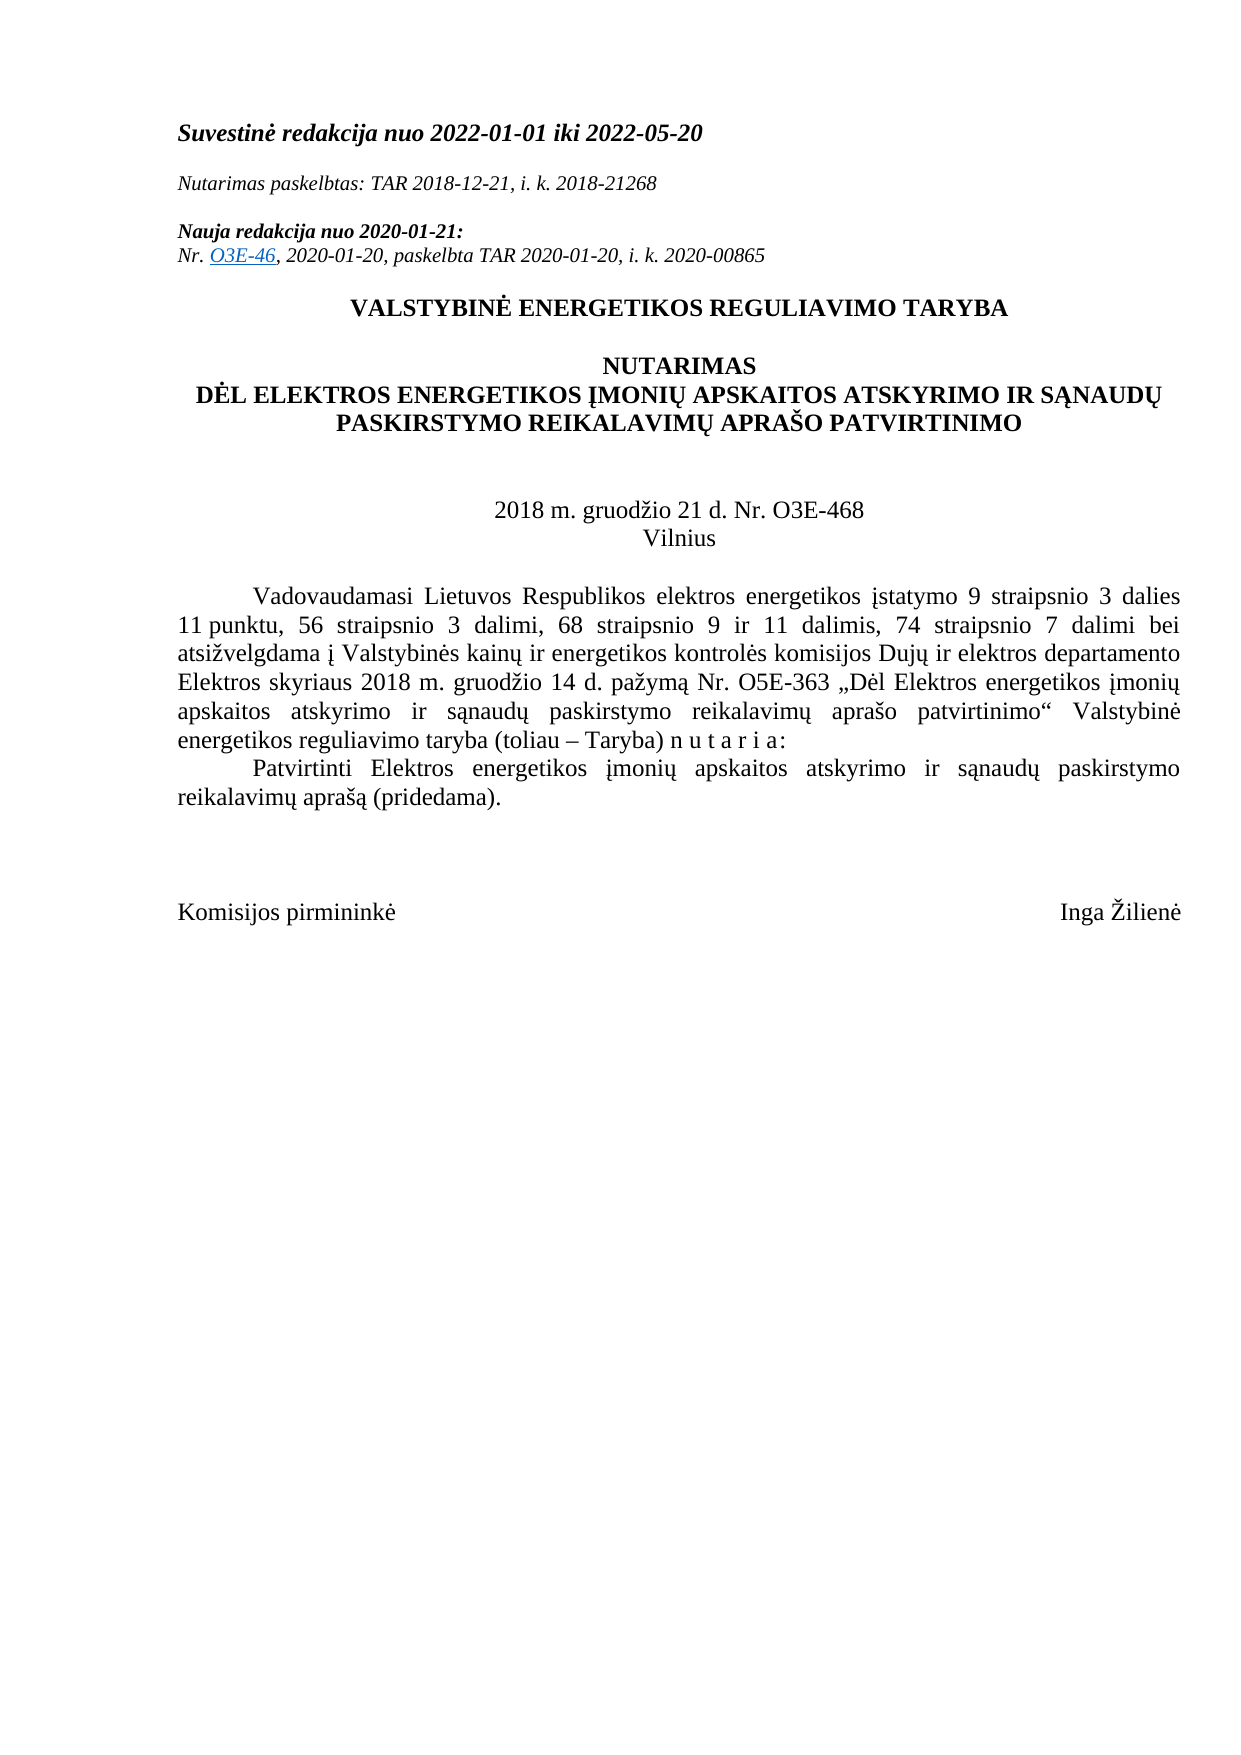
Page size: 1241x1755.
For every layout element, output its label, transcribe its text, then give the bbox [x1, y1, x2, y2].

text VALSTYBINĖ ENERGETIKOS REGULIAVIMO TARYBA [177, 293, 1181, 322]
text Suvestinė redakcija nuo 2022-01-01 iki 2022-05-20 [177, 118, 1181, 147]
text DĖL ELEKTROS ENERGETIKOS ĮMONIŲ APSKAITOS ATSKYRIMO IR SĄNAUDŲ PASKIRSTYMO REIKALAVIMŲ APRAŠO PATVIRTINIMO [177, 380, 1181, 437]
text Vadovaudamasi Lietuvos Respublikos elektros energetikos įstatymo 9 straipsnio 3 dalies 11 punktu, 56 straipsnio 3 dalimi, 68 straipsnio 9 ir 11 dalimis, 74 straipsnio 7 dalimi bei atsižvelgdama į Valstybinės kainų ir energetikos kontrolės komisijos Dujų ir elektros departamento Elektros skyriaus 2018 m. gruodžio 14 d. pažymą Nr. O5E-363 „Dėl Elektros energetikos įmonių apskaitos atskyrimo ir sąnaudų paskirstymo reikalavimų aprašo patvirtinimo“ Valstybinė energetikos reguliavimo taryba (toliau – Taryba) nutaria: [177, 581, 1181, 753]
text Patvirtinti Elektros energetikos įmonių apskaitos atskyrimo ir sąnaudų paskirstymo reikalavimų aprašą (pridedama). [177, 753, 1181, 811]
text Nr. O3E-46, 2020-01-20, paskelbta TAR 2020-01-20, i. k. 2020-00865 [177, 243, 1181, 267]
text Vilnius [177, 523, 1181, 552]
text Nauja redakcija nuo 2020-01-21: [177, 219, 1181, 243]
text 2018 m. gruodžio 21 d. Nr. O3E-468 [177, 495, 1181, 523]
text NUTARIMAS [177, 351, 1181, 380]
text Komisijos pirmininkė Inga Žilienė [177, 897, 1181, 926]
text Nutarimas paskelbtas: TAR 2018-12-21, i. k. 2018-21268 [177, 171, 1181, 195]
